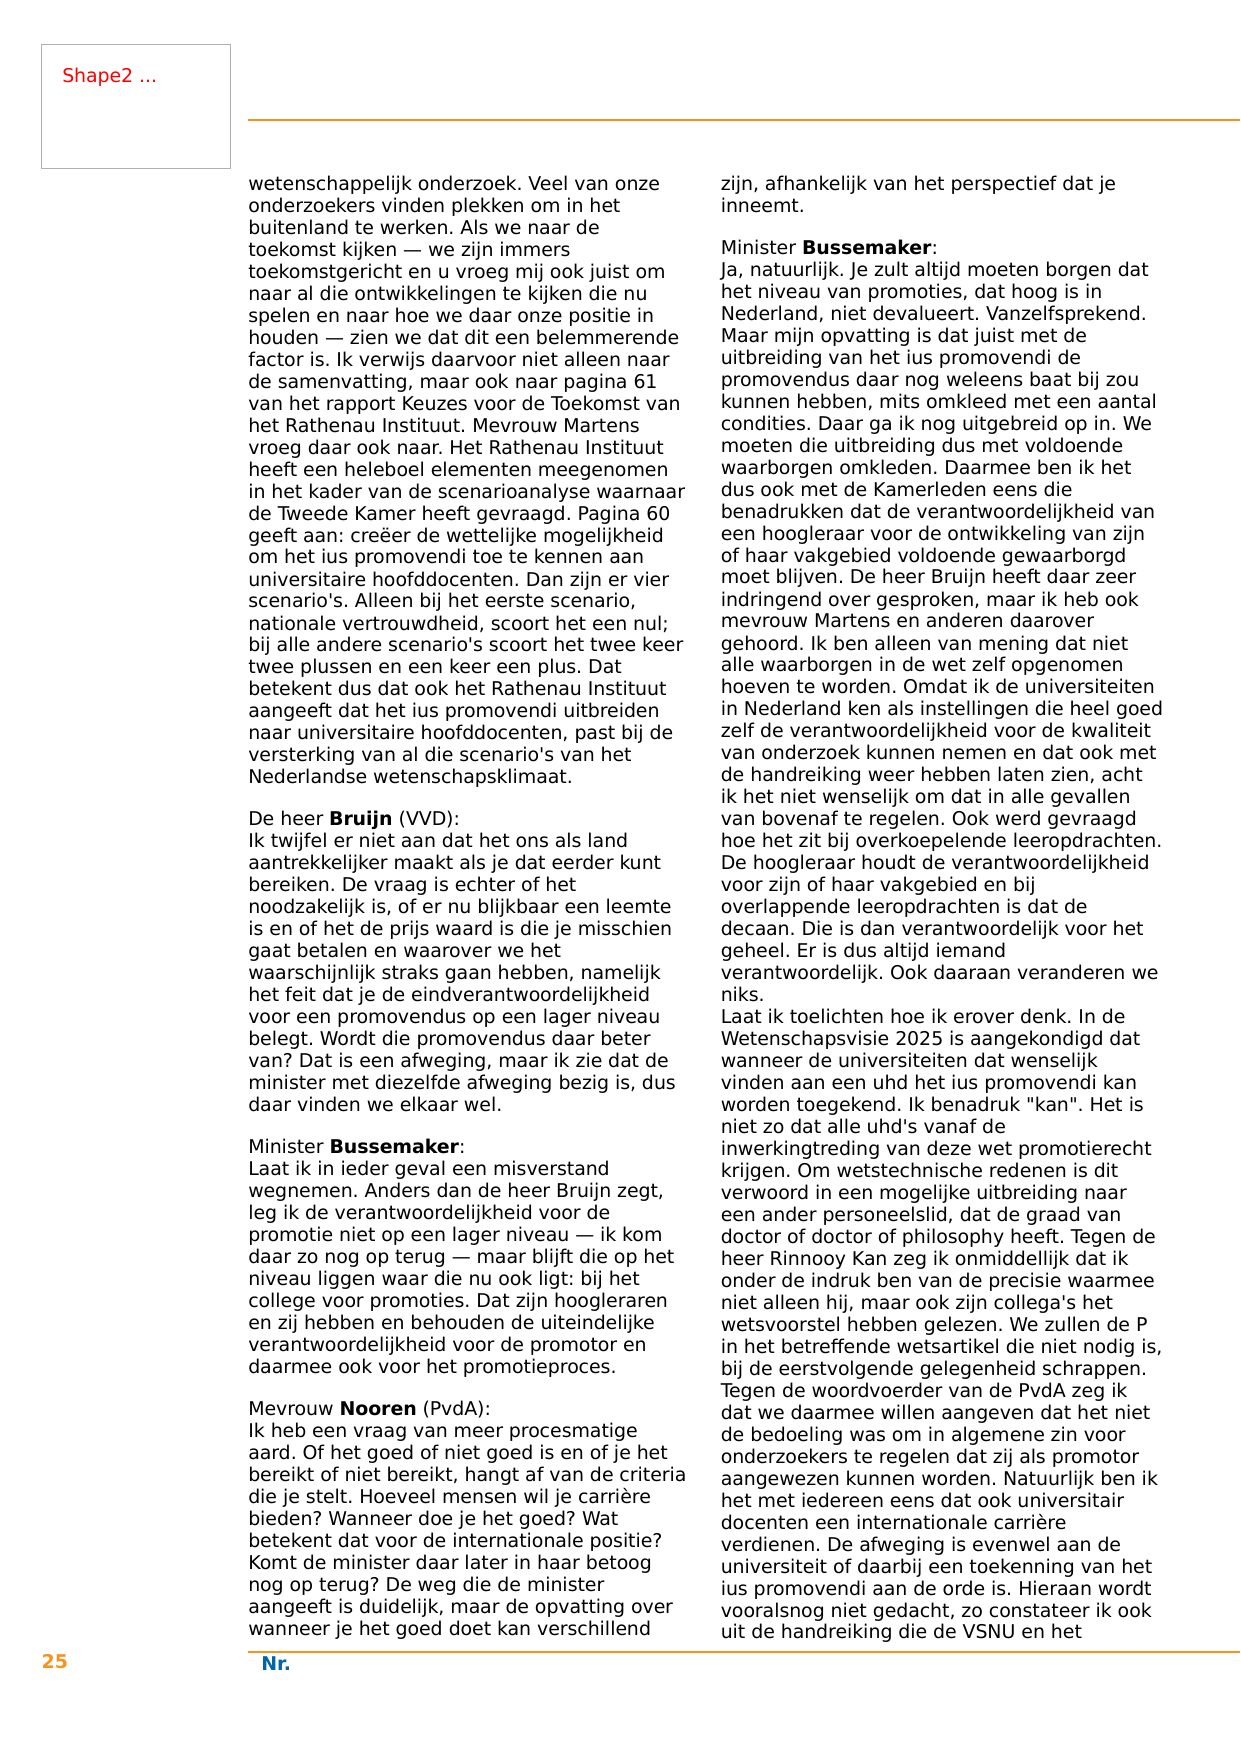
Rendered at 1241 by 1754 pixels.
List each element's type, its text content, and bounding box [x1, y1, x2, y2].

text Minister Bussemaker: [248, 1136, 691, 1158]
text wetenschappelijk onderzoek. Veel van onze onderzoekers vinden plekken om in het buitenland te werken. Als we naar de toekomst kijken — we zijn immers toekomstgericht en u vroeg mij ook juist om naar al die ontwikkelingen te kijken die nu spelen en naar hoe we daar onze positie in houden — zien we dat dit een belemmerende factor is. Ik verwijs daarvoor niet alleen naar de samenvatting, maar ook naar pagina 61 van het rapport Keuzes voor de Toekomst van het Rathenau Instituut. Mevrouw Martens vroeg daar ook naar. Het Rathenau Instituut heeft een heleboel elementen meegenomen in het kader van de scenarioanalyse waarnaar de Tweede Kamer heeft gevraagd. Pagina 60 geeft aan: creëer de wettelijke mogelijkheid om het ius promovendi toe te kennen aan universitaire hoofddocenten. Dan zijn er vier scenario's. Alleen bij het eerste scenario, nationale vertrouwdheid, scoort het een nul; bij alle andere scenario's scoort het twee keer twee plussen en een keer een plus. Dat betekent dus dat ook het Rathenau Instituut aangeeft dat het ius promovendi uitbreiden naar universitaire hoofddocenten, past bij de versterking van al die scenario's van het Nederlandse wetenschapsklimaat. [248, 173, 691, 788]
text Laat ik in ieder geval een misverstand wegnemen. Anders dan de heer Bruijn zegt, leg ik de verantwoordelijkheid voor de promotie niet op een lager niveau — ik kom daar zo nog op terug — maar blijft die op het niveau liggen waar die nu ook ligt: bij het college voor promoties. Dat zijn hoogleraren en zij hebben en behouden de uiteindelijke verantwoordelijkheid voor de promotor en daarmee ook voor het promotieproces. [248, 1158, 691, 1378]
text Ja, natuurlijk. Je zult altijd moeten borgen dat het niveau van promoties, dat hoog is in Nederland, niet devalueert. Vanzelfsprekend. Maar mijn opvatting is dat juist met de uitbreiding van het ius promovendi de promovendus daar nog weleens baat bij zou kunnen hebben, mits omkleed met een aantal condities. Daar ga ik nog uitgebreid op in. We moeten die uitbreiding dus met voldoende waarborgen omkleden. Daarmee ben ik het dus ook met de Kamerleden eens die benadrukken dat de verantwoordelijkheid van een hoogleraar voor de ontwikkeling van zijn of haar vakgebied voldoende gewaarborgd moet blijven. De heer Bruijn heeft daar zeer indringend over gesproken, maar ik heb ook mevrouw Martens en anderen daarover gehoord. Ik ben alleen van mening dat niet alle waarborgen in de wet zelf opgenomen hoeven te worden. Omdat ik de universiteiten in Nederland ken als instellingen die heel goed zelf de verantwoordelijkheid voor de kwaliteit van onderzoek kunnen nemen en dat ook met de handreiking weer hebben laten zien, acht ik het niet wenselijk om dat in alle gevallen van bovenaf te regelen. Ook werd gevraagd hoe het zit bij overkoepelende leeropdrachten. De hoogleraar houdt de verantwoordelijkheid voor zijn of haar vakgebied en bij overlappende leeropdrachten is dat de decaan. Die is dan verantwoordelijk voor het geheel. Er is dus altijd iemand verantwoordelijk. Ook daaraan veranderen we niks. [721, 259, 1163, 1006]
text Minister Bussemaker: [721, 237, 1163, 259]
text Ik twijfel er niet aan dat het ons als land aantrekkelijker maakt als je dat eerder kunt bereiken. De vraag is echter of het noodzakelijk is, of er nu blijkbaar een leemte is en of het de prijs waard is die je misschien gaat betalen en waarover we het waarschijnlijk straks gaan hebben, namelijk het feit dat je de eindverantwoordelijkheid voor een promovendus op een lager niveau belegt. Wordt die promovendus daar beter van? Dat is een afweging, maar ik zie dat de minister met diezelfde afweging bezig is, dus daar vinden we elkaar wel. [248, 830, 691, 1116]
text zijn, afhankelijk van het perspectief dat je inneemt. [721, 173, 1163, 217]
text De heer Bruijn (VVD): [248, 808, 691, 830]
text Mevrouw Nooren (PvdA): [248, 1398, 691, 1420]
text Laat ik toelichten hoe ik erover denk. In de Wetenschapsvisie 2025 is aangekondigd dat wanneer de universiteiten dat wenselijk vinden aan een uhd het ius promovendi kan worden toegekend. Ik benadruk "kan". Het is niet zo dat alle uhd's vanaf de inwerkingtreding van deze wet promotierecht krijgen. Om wetstechnische redenen is dit verwoord in een mogelijke uitbreiding naar een ander personeelslid, dat de graad van doctor of doctor of philosophy heeft. Tegen de heer Rinnooy Kan zeg ik onmiddellijk dat ik onder de indruk ben van de precisie waarmee niet alleen hij, maar ook zijn collega's het wetsvoorstel hebben gelezen. We zullen de P in het betreffende wetsartikel die niet nodig is, bij de eerstvolgende gelegenheid schrappen. Tegen de woordvoerder van de PvdA zeg ik dat we daarmee willen aangeven dat het niet de bedoeling was om in algemene zin voor onderzoekers te regelen dat zij als promotor aangewezen kunnen worden. Natuurlijk ben ik het met iedereen eens dat ook universitair docenten een internationale carrière verdienen. De afweging is evenwel aan de universiteit of daarbij een toekenning van het ius promovendi aan de orde is. Hieraan wordt vooralsnog niet gedacht, zo constateer ik ook uit de handreiking die de VSNU en het [721, 1006, 1163, 1643]
text Ik heb een vraag van meer procesmatige aard. Of het goed of niet goed is en of je het bereikt of niet bereikt, hangt af van de criteria die je stelt. Hoeveel mensen wil je carrière bieden? Wanneer doe je het goed? Wat betekent dat voor de internationale positie? Komt de minister daar later in haar betoog nog op terug? De weg die de minister aangeeft is duidelijk, maar de opvatting over wanneer je het goed doet kan verschillend [248, 1420, 691, 1639]
